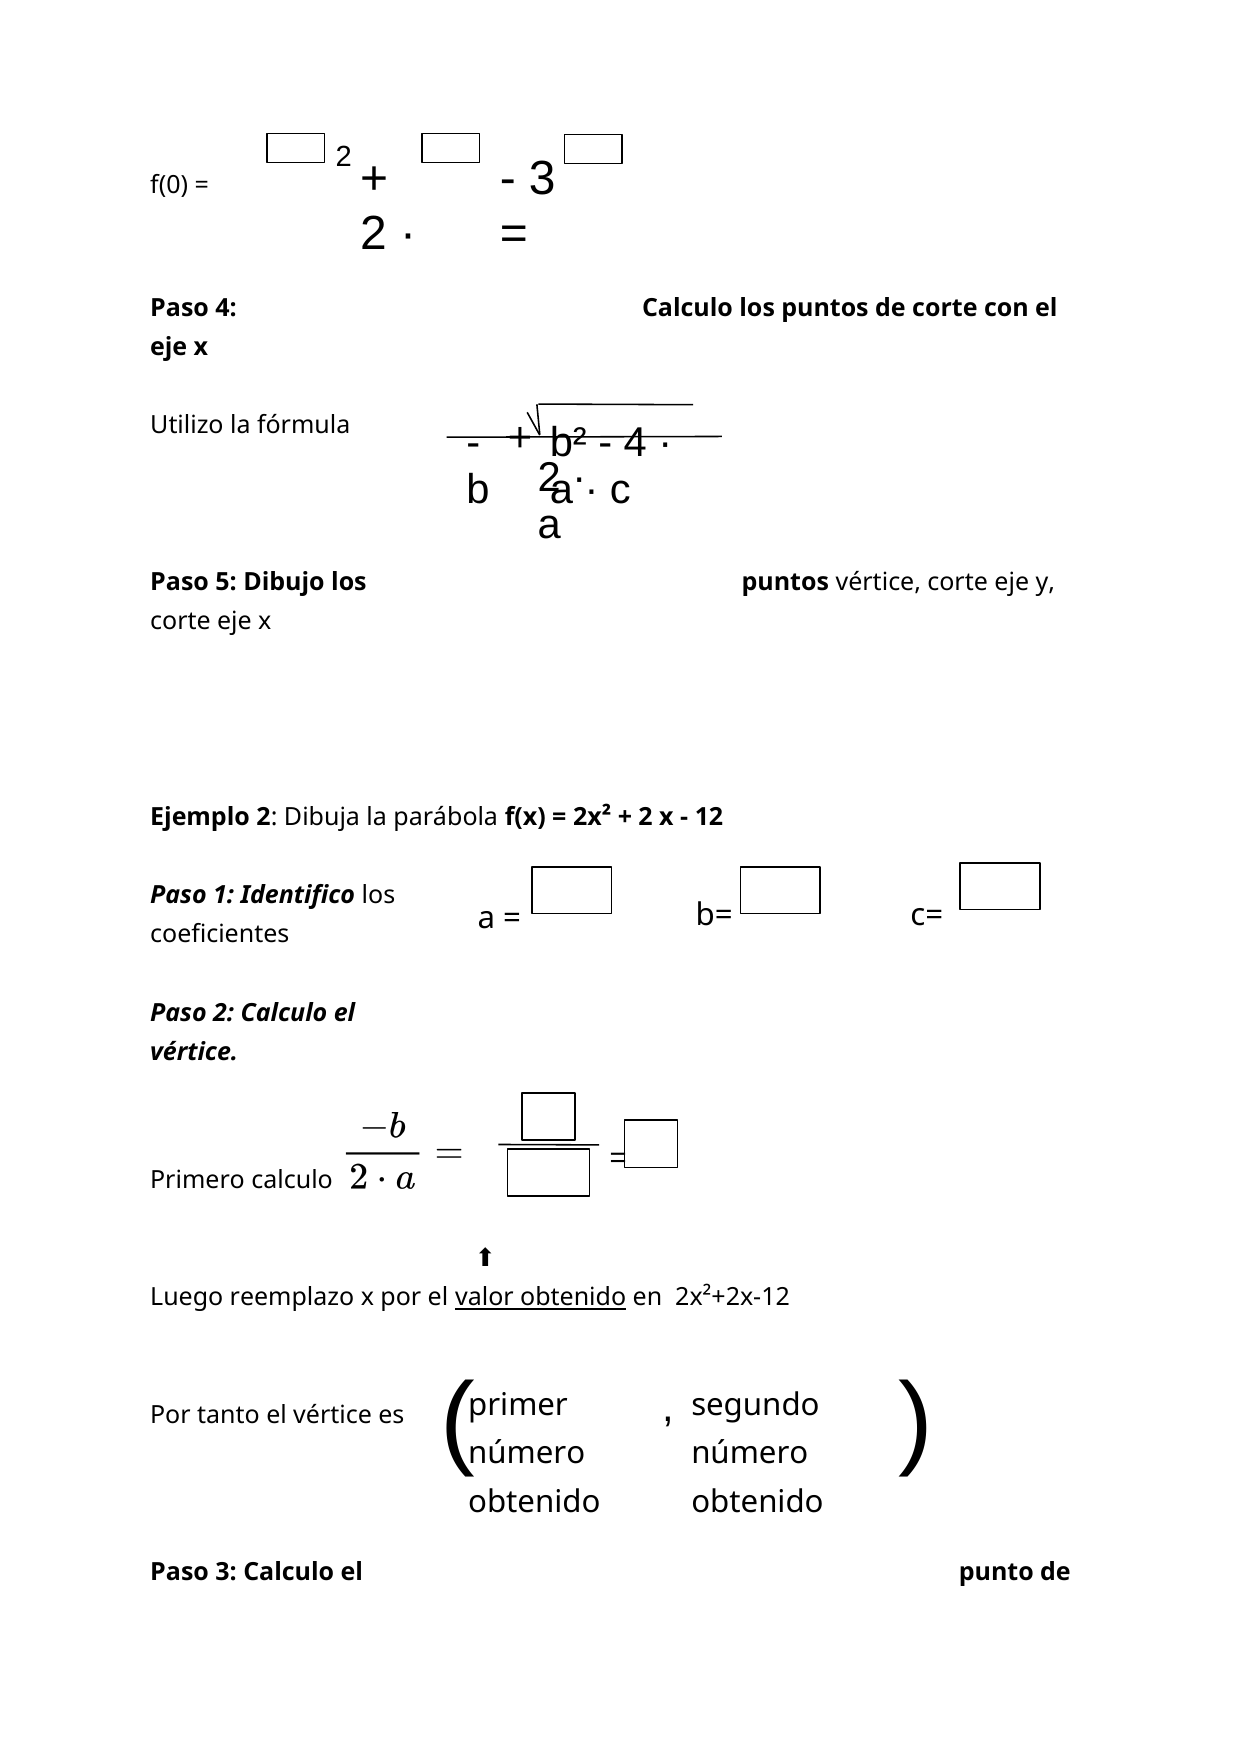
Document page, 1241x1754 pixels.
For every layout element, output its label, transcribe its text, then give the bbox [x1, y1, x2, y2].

text Primero calculo [150, 1112, 1090, 1196]
text Paso 5: Dibujo los puntos vértice, corte eje y, corte eje x [150, 564, 1090, 637]
text Luego reemplazo x por el valor obtenido en 2x²+2x-12 [150, 1279, 1090, 1313]
text [539, 407, 1090, 441]
text Paso 1: Identifico los coeficientes [150, 877, 1090, 950]
text Paso 4: Calculo los puntos de corte con el eje x [150, 289, 1090, 363]
text ⬆ [150, 1240, 1090, 1274]
text Por tanto el vértice es [920, 1397, 1090, 1431]
text Por tanto el vértice es [150, 1397, 453, 1431]
text Paso 3: Calculo el punto de [150, 1553, 1090, 1587]
text f(0) = [150, 167, 1090, 201]
text Ejemplo 2: Dibuja la parábola f(x) = 2x² + 2 x - 12 [150, 799, 1090, 833]
picture [345, 1112, 462, 1189]
text Utilizo la fórmula [150, 407, 538, 441]
text Por tanto el vértice es [456, 1397, 917, 1431]
text Paso 2: Calculo el vértice. [150, 994, 1090, 1068]
